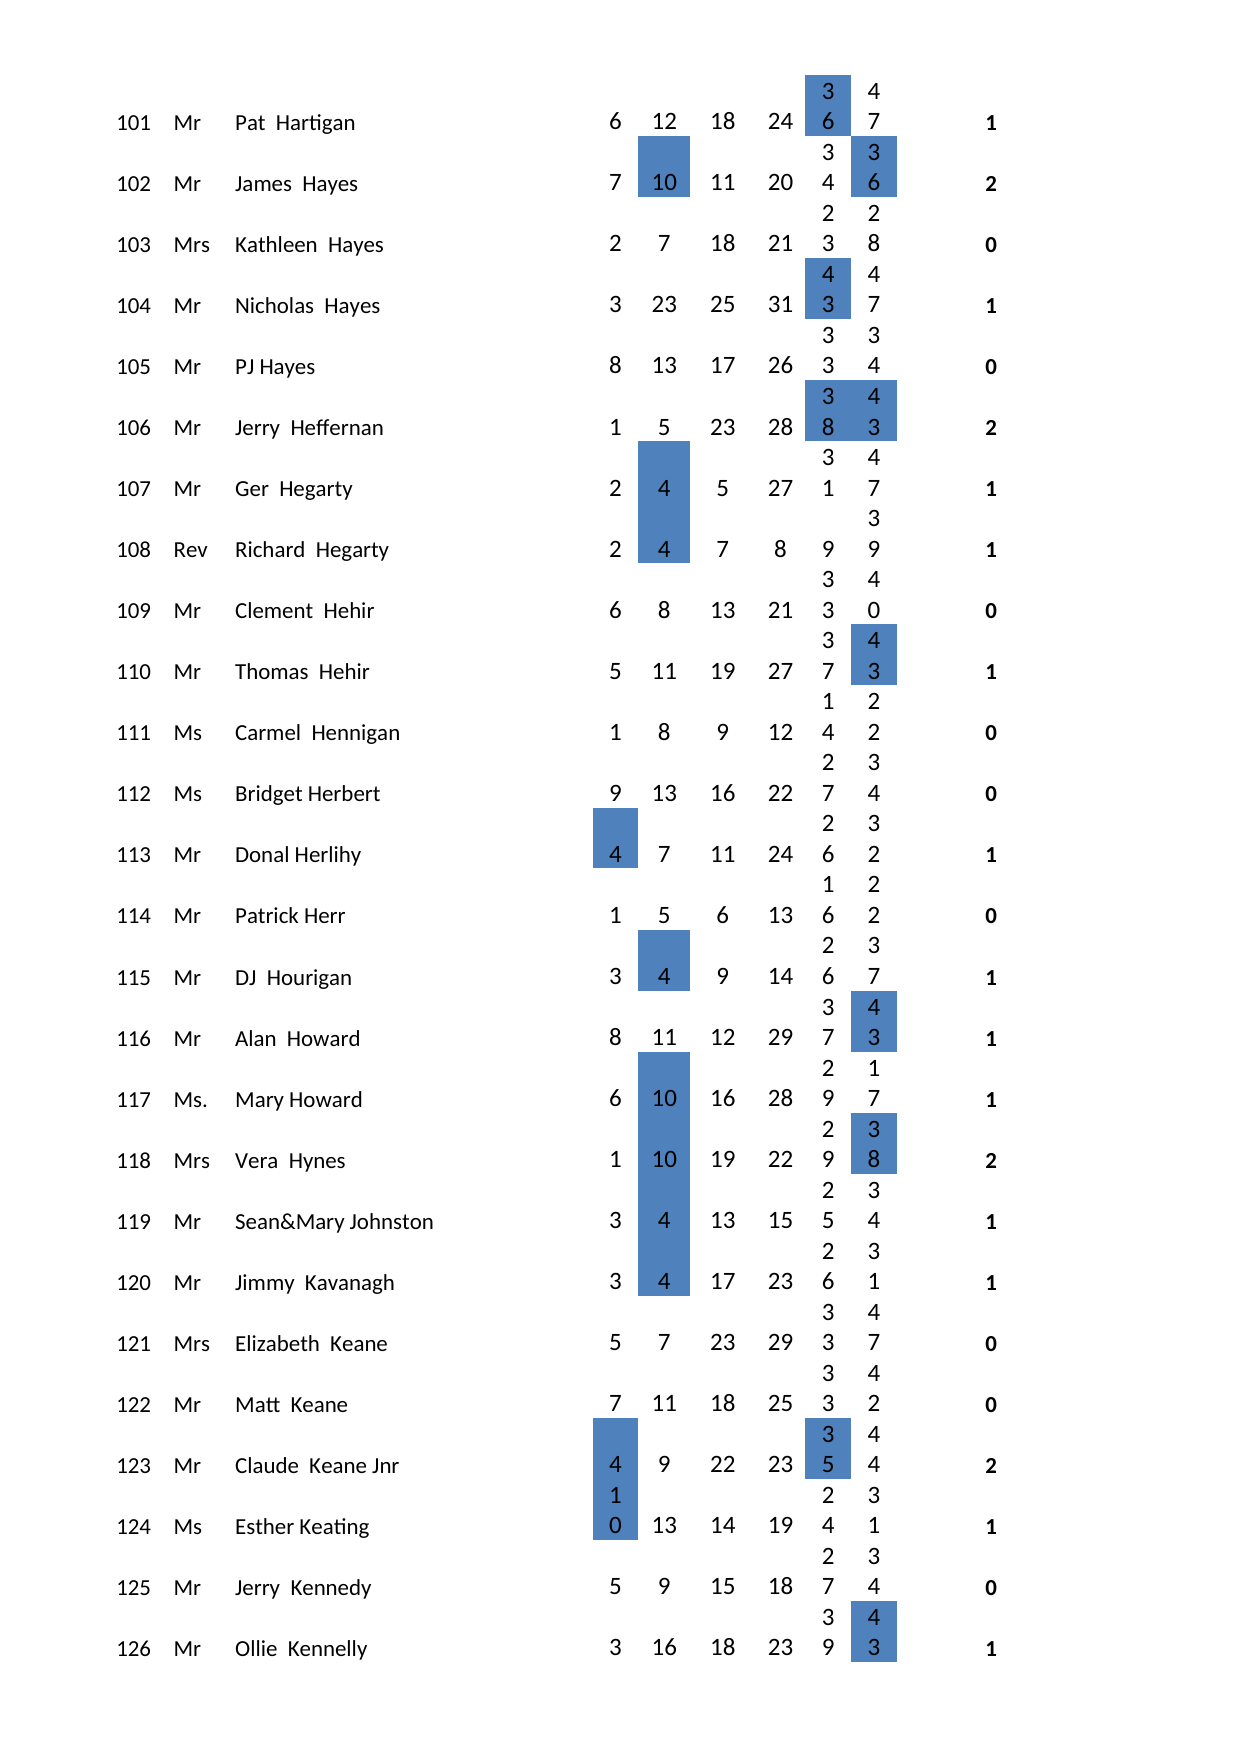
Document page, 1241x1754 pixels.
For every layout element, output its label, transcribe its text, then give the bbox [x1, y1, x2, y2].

table_cell 4 [638, 1174, 690, 1235]
table_cell 108 [85, 502, 162, 563]
table_cell 6 [593, 563, 638, 624]
table_cell 16 [638, 1601, 690, 1662]
table_cell 9 [690, 930, 755, 991]
table_cell Jerry Heffernan [224, 380, 592, 441]
table_cell 23 [805, 197, 851, 258]
table_cell 6 [593, 75, 638, 136]
table_cell 4 [593, 808, 638, 868]
table_cell Matt Keane [224, 1357, 592, 1418]
table_cell [897, 319, 954, 380]
table_cell Sean&Mary Johnston [224, 1174, 592, 1235]
table_cell 22 [690, 1418, 755, 1479]
table_cell 102 [85, 136, 162, 197]
table_cell 7 [593, 136, 638, 197]
table_cell 33 [805, 1357, 851, 1418]
table_cell Mr [162, 624, 224, 685]
table_cell Richard Hegarty [224, 502, 592, 563]
table_cell Mr [162, 75, 224, 136]
table_cell 5 [593, 1296, 638, 1357]
table_cell 29 [805, 1052, 851, 1113]
table_cell Mr [162, 319, 224, 380]
table_cell 9 [805, 502, 851, 563]
table_cell Alan Howard [224, 991, 592, 1052]
table_cell 26 [805, 808, 851, 868]
table_cell 0 [954, 869, 1028, 929]
table_cell Rev [162, 502, 224, 563]
table_cell [897, 1540, 954, 1601]
table_cell 43 [851, 624, 897, 685]
table_cell 122 [85, 1357, 162, 1418]
table_cell 1 [954, 1174, 1028, 1235]
table_cell 32 [851, 808, 897, 868]
table_cell 3 [593, 1235, 638, 1296]
table_cell 111 [85, 685, 162, 746]
table_cell 21 [755, 197, 805, 258]
table_cell 18 [690, 1601, 755, 1662]
table_cell 25 [690, 258, 755, 319]
table_cell 2 [954, 136, 1028, 197]
table_cell 23 [638, 258, 690, 319]
table_cell 29 [755, 991, 805, 1052]
table_cell [897, 1174, 954, 1235]
table_cell 18 [690, 1357, 755, 1418]
table_cell 2 [593, 441, 638, 502]
table_cell 2 [954, 1113, 1028, 1174]
table_cell 22 [755, 1113, 805, 1174]
table_cell Mr [162, 441, 224, 502]
table_cell 34 [805, 136, 851, 197]
table_cell [897, 1601, 954, 1662]
table_cell Carmel Hennigan [224, 685, 592, 746]
table_cell Mr [162, 930, 224, 991]
table_cell 37 [805, 991, 851, 1052]
table_cell 13 [638, 746, 690, 807]
table_cell Mr [162, 136, 224, 197]
table_cell 114 [85, 869, 162, 929]
table_cell 10 [638, 136, 690, 197]
table_cell Mr [162, 869, 224, 929]
table_cell 4 [638, 930, 690, 991]
table_cell 10 [638, 1052, 690, 1113]
table_cell 28 [755, 380, 805, 441]
table_cell Jerry Kennedy [224, 1540, 592, 1601]
table_cell 19 [690, 624, 755, 685]
table_cell 1 [593, 869, 638, 929]
table_cell 33 [805, 563, 851, 624]
table_cell 104 [85, 258, 162, 319]
table_cell [897, 991, 954, 1052]
table_cell 27 [805, 746, 851, 807]
table_cell 3 [593, 1174, 638, 1235]
table_cell Mrs [162, 1296, 224, 1357]
table_cell 3 [593, 1601, 638, 1662]
table_cell 18 [690, 75, 755, 136]
table_cell 47 [851, 1296, 897, 1357]
table_cell 15 [690, 1540, 755, 1601]
table_cell 1 [954, 75, 1028, 136]
table_cell 1 [593, 380, 638, 441]
table_cell 10 [593, 1479, 638, 1540]
table_cell 8 [638, 563, 690, 624]
table_cell 24 [755, 75, 805, 136]
table_cell 1 [954, 1235, 1028, 1296]
table_cell [897, 624, 954, 685]
table_cell 0 [954, 319, 1028, 380]
table_cell Mr [162, 808, 224, 868]
table_cell Thomas Hehir [224, 624, 592, 685]
table_cell 15 [755, 1174, 805, 1235]
table_cell 7 [638, 808, 690, 868]
table_cell Ms. [162, 1052, 224, 1113]
table_cell 1 [593, 685, 638, 746]
table_cell 2 [954, 380, 1028, 441]
table_cell 12 [638, 75, 690, 136]
table_cell 8 [755, 502, 805, 563]
table_cell 116 [85, 991, 162, 1052]
table_cell [897, 1357, 954, 1418]
table_cell 1 [954, 808, 1028, 868]
table_cell 34 [851, 319, 897, 380]
table_cell 1 [954, 624, 1028, 685]
table_cell [897, 75, 954, 136]
table_cell [897, 930, 954, 991]
table_cell 4 [638, 502, 690, 563]
table_cell 1 [954, 1601, 1028, 1662]
table_cell Mr [162, 991, 224, 1052]
table_cell 36 [851, 136, 897, 197]
table_cell Mrs [162, 197, 224, 258]
table_cell 9 [638, 1418, 690, 1479]
table_cell 43 [851, 380, 897, 441]
table_cell 13 [690, 1174, 755, 1235]
table_cell 2 [954, 1418, 1028, 1479]
table_cell 1 [954, 258, 1028, 319]
table_cell 6 [690, 869, 755, 929]
table_cell [897, 1052, 954, 1113]
table_cell 31 [805, 441, 851, 502]
table_cell 33 [805, 1296, 851, 1357]
table_cell 34 [851, 746, 897, 807]
table_cell 47 [851, 258, 897, 319]
table_cell 124 [85, 1479, 162, 1540]
table_cell 22 [755, 746, 805, 807]
table_cell 27 [755, 624, 805, 685]
table_cell 24 [805, 1479, 851, 1540]
table_cell 2 [593, 197, 638, 258]
table_cell 109 [85, 563, 162, 624]
table_cell 33 [805, 319, 851, 380]
table_cell Ollie Kennelly [224, 1601, 592, 1662]
table_cell [897, 869, 954, 929]
table_cell 0 [954, 1540, 1028, 1601]
table_cell 7 [690, 502, 755, 563]
table_cell [897, 1296, 954, 1357]
table_cell 125 [85, 1540, 162, 1601]
table_cell 26 [755, 319, 805, 380]
table_cell 27 [755, 441, 805, 502]
table_cell 47 [851, 441, 897, 502]
table_cell Ms [162, 685, 224, 746]
table_cell 14 [805, 685, 851, 746]
table_cell Ger Hegarty [224, 441, 592, 502]
table_cell Nicholas Hayes [224, 258, 592, 319]
table_cell 1 [954, 441, 1028, 502]
table_cell 18 [690, 197, 755, 258]
table_cell 17 [690, 1235, 755, 1296]
table_cell 31 [755, 258, 805, 319]
table_cell 13 [638, 319, 690, 380]
table_cell 3 [593, 258, 638, 319]
table_cell 16 [690, 746, 755, 807]
table_cell [897, 1418, 954, 1479]
table_cell 8 [638, 685, 690, 746]
table_cell Ms [162, 1479, 224, 1540]
table_cell Claude Keane Jnr [224, 1418, 592, 1479]
table_cell 39 [851, 502, 897, 563]
table_cell 11 [638, 624, 690, 685]
table_cell 47 [851, 75, 897, 136]
table_cell 1 [954, 1479, 1028, 1540]
table_cell 126 [85, 1601, 162, 1662]
table_cell 5 [638, 380, 690, 441]
table_cell 18 [755, 1540, 805, 1601]
table_cell 0 [954, 746, 1028, 807]
table_cell 40 [851, 563, 897, 624]
table_cell 37 [851, 930, 897, 991]
table_cell 6 [593, 1052, 638, 1113]
table_cell 105 [85, 319, 162, 380]
table_cell 12 [755, 685, 805, 746]
table_cell 110 [85, 624, 162, 685]
table_cell Mr [162, 1357, 224, 1418]
table_cell 17 [851, 1052, 897, 1113]
table_cell [897, 258, 954, 319]
table_cell 12 [690, 991, 755, 1052]
table_cell Mr [162, 563, 224, 624]
table_cell 36 [805, 75, 851, 136]
table_cell 0 [954, 563, 1028, 624]
table_cell 1 [954, 991, 1028, 1052]
table_cell Elizabeth Keane [224, 1296, 592, 1357]
table_cell [897, 380, 954, 441]
table_cell 29 [805, 1113, 851, 1174]
table_cell Ms [162, 746, 224, 807]
table_cell 2 [593, 502, 638, 563]
table_cell [897, 808, 954, 868]
table_cell 5 [690, 441, 755, 502]
table_cell 38 [805, 380, 851, 441]
table_cell Bridget Herbert [224, 746, 592, 807]
table_cell 7 [638, 197, 690, 258]
table_cell Mr [162, 258, 224, 319]
table_cell Pat Hartigan [224, 75, 592, 136]
table_cell [897, 502, 954, 563]
table_cell 5 [593, 1540, 638, 1601]
table_cell Kathleen Hayes [224, 197, 592, 258]
table_cell 28 [851, 197, 897, 258]
table_cell 7 [593, 1357, 638, 1418]
table_cell [897, 136, 954, 197]
table_cell 22 [851, 869, 897, 929]
table_cell 106 [85, 380, 162, 441]
table_cell 23 [755, 1235, 805, 1296]
table_cell 14 [755, 930, 805, 991]
table_cell 24 [755, 808, 805, 868]
table_cell Patrick Herr [224, 869, 592, 929]
table_cell 4 [593, 1418, 638, 1479]
table_cell 118 [85, 1113, 162, 1174]
table_cell 34 [851, 1174, 897, 1235]
table_cell 31 [851, 1235, 897, 1296]
table_cell 0 [954, 197, 1028, 258]
table_cell 43 [851, 991, 897, 1052]
table_cell 13 [638, 1479, 690, 1540]
table_cell [897, 197, 954, 258]
table_cell 1 [593, 1113, 638, 1174]
table_cell 8 [593, 991, 638, 1052]
table_cell James Hayes [224, 136, 592, 197]
table_cell 44 [851, 1418, 897, 1479]
table_cell 9 [593, 746, 638, 807]
table_cell Mary Howard [224, 1052, 592, 1113]
table_cell 9 [638, 1540, 690, 1601]
table_cell 25 [755, 1357, 805, 1418]
table_cell 0 [954, 685, 1028, 746]
table_cell 115 [85, 930, 162, 991]
table_cell Clement Hehir [224, 563, 592, 624]
table_cell Mr [162, 1418, 224, 1479]
table_cell 28 [755, 1052, 805, 1113]
table_cell 35 [805, 1418, 851, 1479]
table_cell 26 [805, 1235, 851, 1296]
table_cell [897, 441, 954, 502]
table_cell 4 [638, 1235, 690, 1296]
table_cell [897, 685, 954, 746]
table_cell 27 [805, 1540, 851, 1601]
table_cell 117 [85, 1052, 162, 1113]
table_cell 37 [805, 624, 851, 685]
table_cell [897, 746, 954, 807]
table_cell 25 [805, 1174, 851, 1235]
table_cell 13 [755, 869, 805, 929]
table_cell 21 [755, 563, 805, 624]
table_cell 20 [755, 136, 805, 197]
table_cell Mr [162, 1601, 224, 1662]
table_cell 103 [85, 197, 162, 258]
table_cell Jimmy Kavanagh [224, 1235, 592, 1296]
table_cell Mr [162, 1174, 224, 1235]
table_cell Esther Keating [224, 1479, 592, 1540]
table_cell 42 [851, 1357, 897, 1418]
table_cell 39 [805, 1601, 851, 1662]
table_cell Mr [162, 1235, 224, 1296]
table_cell 9 [690, 685, 755, 746]
table_cell 119 [85, 1174, 162, 1235]
table_cell 14 [690, 1479, 755, 1540]
table_cell [897, 1479, 954, 1540]
table_cell Vera Hynes [224, 1113, 592, 1174]
table_cell 23 [755, 1418, 805, 1479]
table_cell 43 [805, 258, 851, 319]
table_cell 120 [85, 1235, 162, 1296]
table_cell 1 [954, 502, 1028, 563]
table_cell Mrs [162, 1113, 224, 1174]
table_cell [897, 1113, 954, 1174]
table_cell 8 [593, 319, 638, 380]
table_cell 112 [85, 746, 162, 807]
table_cell 11 [690, 136, 755, 197]
table_cell 31 [851, 1479, 897, 1540]
table_cell 43 [851, 1601, 897, 1662]
table_cell 13 [690, 563, 755, 624]
table_cell 3 [593, 930, 638, 991]
table_cell Mr [162, 1540, 224, 1601]
table_cell 19 [690, 1113, 755, 1174]
table_cell 22 [851, 685, 897, 746]
table_cell 1 [954, 930, 1028, 991]
table_cell 16 [690, 1052, 755, 1113]
table_cell 38 [851, 1113, 897, 1174]
table_cell 11 [638, 1357, 690, 1418]
table_cell [897, 563, 954, 624]
table_cell 0 [954, 1357, 1028, 1418]
table_cell 5 [638, 869, 690, 929]
table_cell 11 [638, 991, 690, 1052]
table_cell 7 [638, 1296, 690, 1357]
table_cell 0 [954, 1296, 1028, 1357]
table_cell 29 [755, 1296, 805, 1357]
table_cell Donal Herlihy [224, 808, 592, 868]
table_cell PJ Hayes [224, 319, 592, 380]
table_cell 5 [593, 624, 638, 685]
table_cell 1 [954, 1052, 1028, 1113]
table_cell 23 [690, 1296, 755, 1357]
table_cell 34 [851, 1540, 897, 1601]
table_cell 23 [755, 1601, 805, 1662]
table_cell 107 [85, 441, 162, 502]
table_cell 16 [805, 869, 851, 929]
table_cell 121 [85, 1296, 162, 1357]
table_cell 23 [690, 380, 755, 441]
table_cell DJ Hourigan [224, 930, 592, 991]
table_cell 26 [805, 930, 851, 991]
table_cell 11 [690, 808, 755, 868]
table_cell 10 [638, 1113, 690, 1174]
table_cell 113 [85, 808, 162, 868]
table_cell 101 [85, 75, 162, 136]
table_cell Mr [162, 380, 224, 441]
table_cell 17 [690, 319, 755, 380]
table_cell [897, 1235, 954, 1296]
table_cell 123 [85, 1418, 162, 1479]
table_cell 19 [755, 1479, 805, 1540]
table_cell 4 [638, 441, 690, 502]
